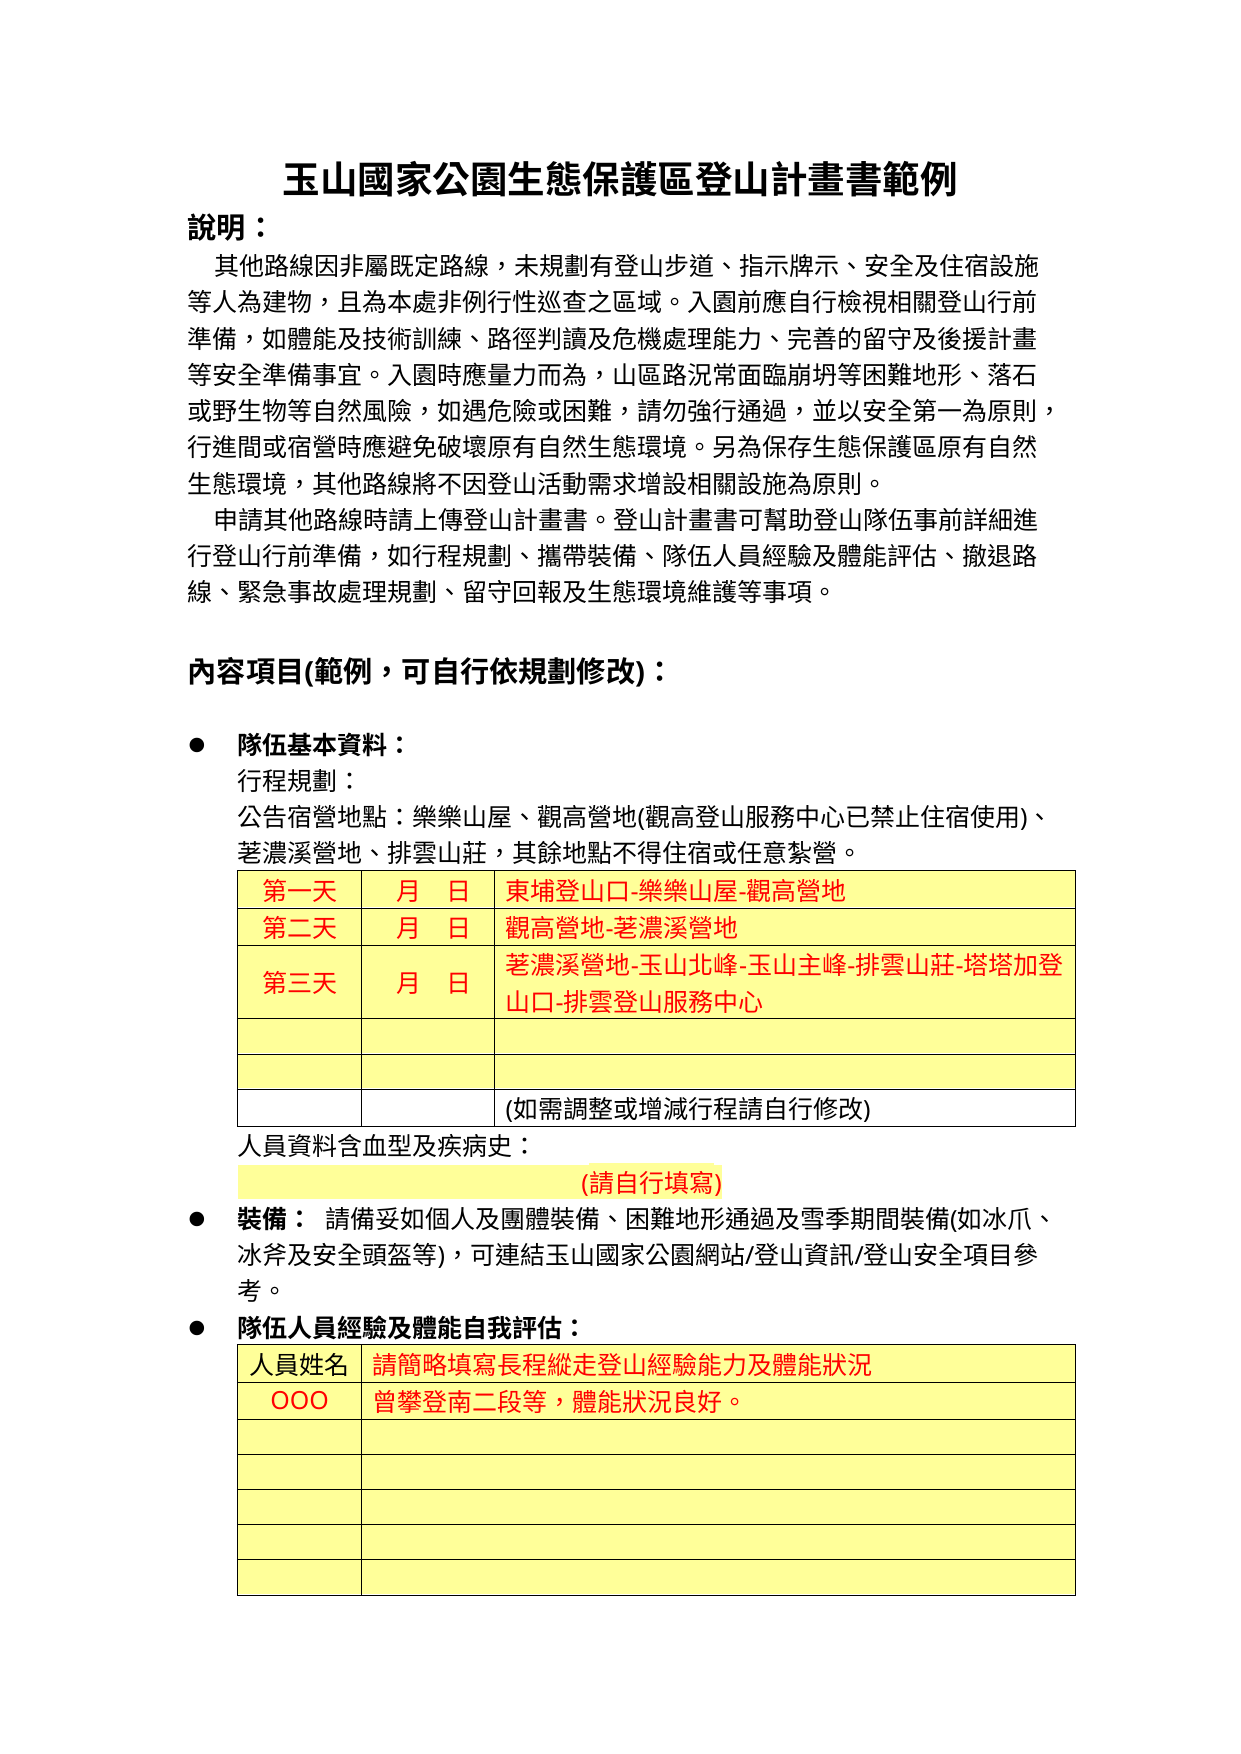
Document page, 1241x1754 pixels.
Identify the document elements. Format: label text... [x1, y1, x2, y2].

table_cell [495, 1055, 1075, 1088]
table_cell [238, 1019, 361, 1053]
text 玉山國家公園生態保護區登山計畫書範例 [187, 150, 1053, 204]
table_cell 觀高營地-荖濃溪營地 [495, 909, 1075, 945]
table_cell [362, 1560, 1075, 1594]
table_cell [238, 1055, 361, 1088]
table_cell [362, 1090, 494, 1126]
text 公告宿營地點：樂樂山屋、觀高營地(觀高登山服務中心已禁止住宿使用)、荖濃溪營地、排雲山莊，其餘地點不得住宿或任意紮營。 [237, 798, 1053, 870]
table_cell [238, 1525, 361, 1559]
table_cell 月 日 [362, 946, 494, 1018]
table_header 東埔登山口-樂樂山屋-觀高營地 [495, 871, 1075, 907]
table_cell [238, 1490, 361, 1524]
table_header 第一天 [238, 871, 361, 907]
table_cell OOO [238, 1383, 361, 1419]
list 裝備： 請備妥如個人及團體裝備、困難地形通過及雪季期間裝備(如冰爪、冰斧及安全頭盔等)，可連結玉山國家公園網站/登山資訊/登山安全項目參考。 [187, 1199, 1053, 1308]
text 申請其他路線時請上傳登山計畫書。登山計畫書可幫助登山隊伍事前詳細進行登山行前準備，如行程規劃、攜帶裝備、隊伍人員經驗及體能評估、撤退路線、緊急事故處理規劃、留守回報及生態環境維護等事項。 [187, 500, 1053, 609]
table_cell 第三天 [238, 946, 361, 1018]
table_cell 曾攀登南二段等，體能狀況良好。 [362, 1383, 1075, 1419]
table_cell [362, 1490, 1075, 1524]
table_cell 第二天 [238, 909, 361, 945]
text 行程規劃： [237, 761, 1053, 798]
table_header 月 日 [362, 871, 494, 907]
text 其他路線因非屬既定路線，未規劃有登山步道、指示牌示、安全及住宿設施等人為建物，且為本處非例行性巡查之區域。入園前應自行檢視相關登山行前準備，如體能及技術訓練、路徑判讀及危機處理能力、完善的留守及後援計畫等安全準備事宜。入園時應量力而為，山區路況常面臨崩坍等困難地形、落石或野生物等自然風險，如遇危險或困難，請勿強行通過，並以安全第一為原則，行進間或宿營時應避免破壞原有自然生態環境。另為保存生態保護區原有自然生態環境，其他路線將不因登山活動需求增設相關設施為原則。 [187, 247, 1053, 500]
table_header 請簡略填寫長程縱走登山經驗能力及體能狀況 [362, 1345, 1075, 1382]
table_cell (如需調整或增減行程請自行修改) [495, 1090, 1075, 1126]
table_cell [362, 1420, 1075, 1454]
list 隊伍人員經驗及體能自我評估： [187, 1308, 1053, 1344]
table_cell 月 日 [362, 909, 494, 945]
text 人員資料含血型及疾病史： [237, 1127, 1053, 1163]
table_cell [238, 1420, 361, 1454]
table_cell [362, 1455, 1075, 1489]
table_cell [238, 1455, 361, 1489]
table_cell [362, 1019, 494, 1053]
table_cell 荖濃溪營地-玉山北峰-玉山主峰-排雲山莊-塔塔加登山口-排雲登山服務中心 [495, 946, 1075, 1018]
table_cell [495, 1019, 1075, 1053]
table_cell [362, 1525, 1075, 1559]
table_cell [362, 1055, 494, 1088]
text 說明： [187, 204, 1053, 247]
text (請自行填寫) [237, 1163, 1053, 1199]
table_header 人員姓名 [238, 1345, 361, 1382]
list 隊伍基本資料： [187, 725, 1053, 761]
table_cell [238, 1090, 361, 1126]
text 內容項目(範例，可自行依規劃修改)： [187, 649, 1053, 691]
table_cell [238, 1560, 361, 1594]
